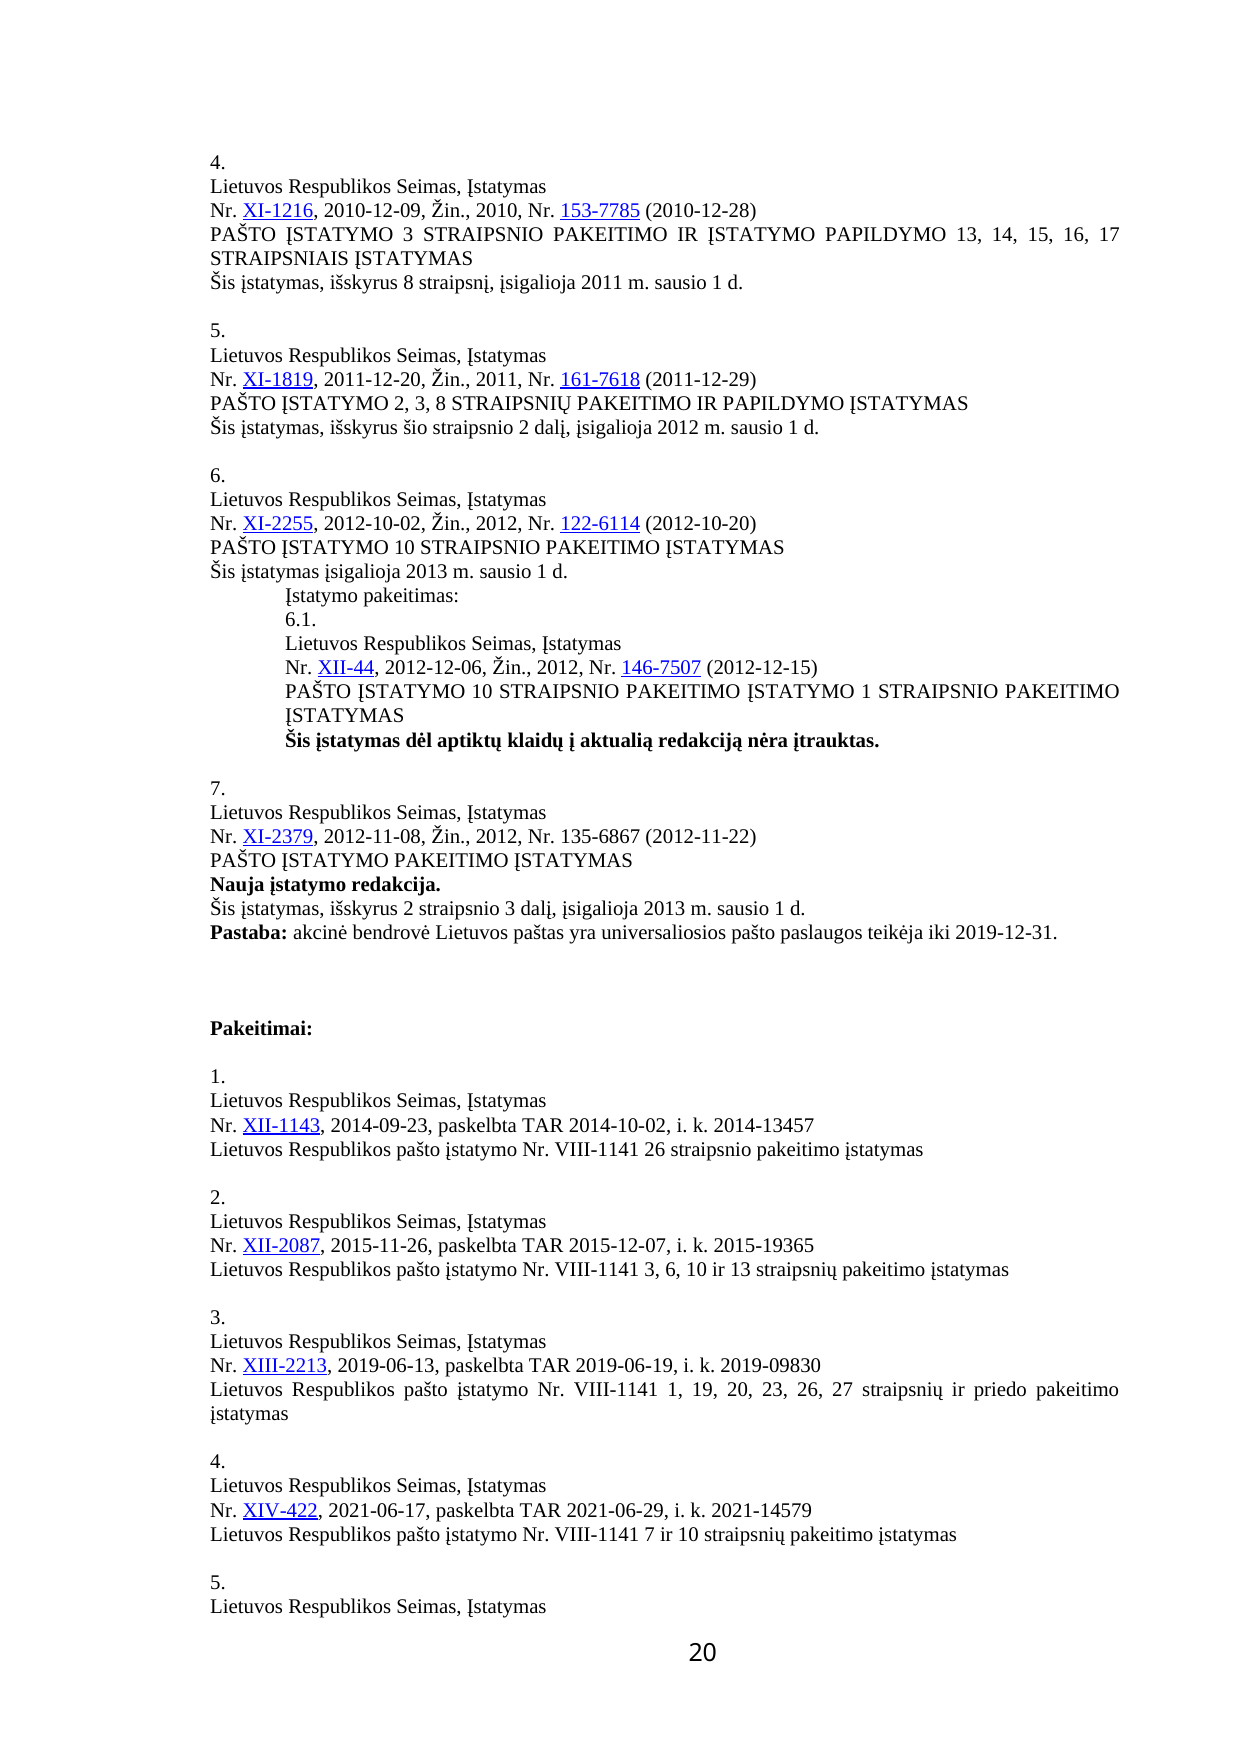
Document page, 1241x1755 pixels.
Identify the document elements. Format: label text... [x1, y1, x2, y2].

text Nr. XII-2087, 2015-11-26, paskelbta TAR 2015-12-07, i. k. 2015-19365 [210, 1233, 1120, 1257]
text Nr. XI-2379, 2012-11-08, Žin., 2012, Nr. 135-6867 (2012-11-22) [210, 824, 1120, 848]
text Lietuvos Respublikos Seimas, Įstatymas [210, 342, 1120, 367]
text Lietuvos Respublikos Seimas, Įstatymas [210, 1594, 1120, 1618]
text Nr. XIII-2213, 2019-06-13, paskelbta TAR 2019-06-19, i. k. 2019-09830 [210, 1353, 1120, 1377]
text Lietuvos Respublikos pašto įstatymo Nr. VIII-1141 1, 19, 20, 23, 26, 27 straipsnių ir priedo pakeitimo įstatymas [210, 1377, 1120, 1425]
text Įstatymo pakeitimas: [210, 583, 1120, 607]
text Lietuvos Respublikos Seimas, Įstatymas [210, 1473, 1120, 1497]
text Lietuvos Respublikos Seimas, Įstatymas [210, 1088, 1120, 1112]
text 1. [210, 1064, 1120, 1088]
text 4. [210, 1449, 1120, 1473]
text PAŠTO ĮSTATYMO 10 STRAIPSNIO PAKEITIMO ĮSTATYMAS [210, 535, 1120, 559]
text Lietuvos Respublikos Seimas, Įstatymas [210, 1209, 1120, 1233]
text Lietuvos Respublikos pašto įstatymo Nr. VIII-1141 3, 6, 10 ir 13 straipsnių pakeitimo įstatymas [210, 1257, 1120, 1281]
text Pastaba: akcinė bendrovė Lietuvos paštas yra universaliosios pašto paslaugos teikėja iki 2019-12-31. [210, 920, 1120, 944]
text Šis įstatymas, išskyrus šio straipsnio 2 dalį, įsigalioja 2012 m. sausio 1 d. [210, 415, 1120, 439]
text Lietuvos Respublikos pašto įstatymo Nr. VIII-1141 26 straipsnio pakeitimo įstatymas [210, 1137, 1120, 1161]
text 6. [210, 463, 1120, 487]
text Nr. XI-2255, 2012-10-02, Žin., 2012, Nr. 122-6114 (2012-10-20) [210, 511, 1120, 535]
text Nr. XII-1143, 2014-09-23, paskelbta TAR 2014-10-02, i. k. 2014-13457 [210, 1112, 1120, 1137]
text Šis įstatymas, išskyrus 8 straipsnį, įsigalioja 2011 m. sausio 1 d. [210, 270, 1120, 294]
text Lietuvos Respublikos Seimas, Įstatymas [210, 800, 1120, 824]
text 7. [210, 776, 1120, 800]
text Nr. XII-44, 2012-12-06, Žin., 2012, Nr. 146-7507 (2012-12-15) [210, 655, 1120, 679]
text Lietuvos Respublikos Seimas, Įstatymas [210, 1329, 1120, 1353]
text PAŠTO ĮSTATYMO PAKEITIMO ĮSTATYMAS [210, 848, 1120, 872]
text 5. [210, 318, 1120, 342]
text PAŠTO ĮSTATYMO 3 STRAIPSNIO PAKEITIMO IR ĮSTATYMO PAPILDYMO 13, 14, 15, 16, 17 STRAIPSNIAIS ĮSTATYMAS [210, 222, 1120, 270]
text Nr. XI-1216, 2010-12-09, Žin., 2010, Nr. 153-7785 (2010-12-28) [210, 198, 1120, 222]
text Lietuvos Respublikos Seimas, Įstatymas [210, 487, 1120, 511]
text Pakeitimai: [210, 1016, 1120, 1040]
text Lietuvos Respublikos pašto įstatymo Nr. VIII-1141 7 ir 10 straipsnių pakeitimo įstatymas [210, 1522, 1120, 1546]
text Šis įstatymas įsigalioja 2013 m. sausio 1 d. [210, 559, 1120, 583]
text 5. [210, 1570, 1120, 1594]
text Nr. XIV-422, 2021-06-17, paskelbta TAR 2021-06-29, i. k. 2021-14579 [210, 1497, 1120, 1522]
text 4. [210, 150, 1120, 174]
text Nr. XI-1819, 2011-12-20, Žin., 2011, Nr. 161-7618 (2011-12-29) [210, 367, 1120, 391]
text PAŠTO ĮSTATYMO 2, 3, 8 STRAIPSNIŲ PAKEITIMO IR PAPILDYMO ĮSTATYMAS [210, 391, 1120, 415]
text Šis įstatymas dėl aptiktų klaidų į aktualią redakciją nėra įtrauktas. [210, 727, 1120, 752]
text 2. [210, 1185, 1120, 1209]
text Šis įstatymas, išskyrus 2 straipsnio 3 dalį, įsigalioja 2013 m. sausio 1 d. [210, 896, 1120, 920]
text 6.1. [210, 607, 1120, 631]
text Nauja įstatymo redakcija. [210, 872, 1120, 896]
text 3. [210, 1305, 1120, 1329]
text PAŠTO ĮSTATYMO 10 STRAIPSNIO PAKEITIMO ĮSTATYMO 1 STRAIPSNIO PAKEITIMO ĮSTATYMAS [285, 679, 1120, 727]
text Lietuvos Respublikos Seimas, Įstatymas [210, 174, 1120, 198]
text Lietuvos Respublikos Seimas, Įstatymas [210, 631, 1120, 655]
